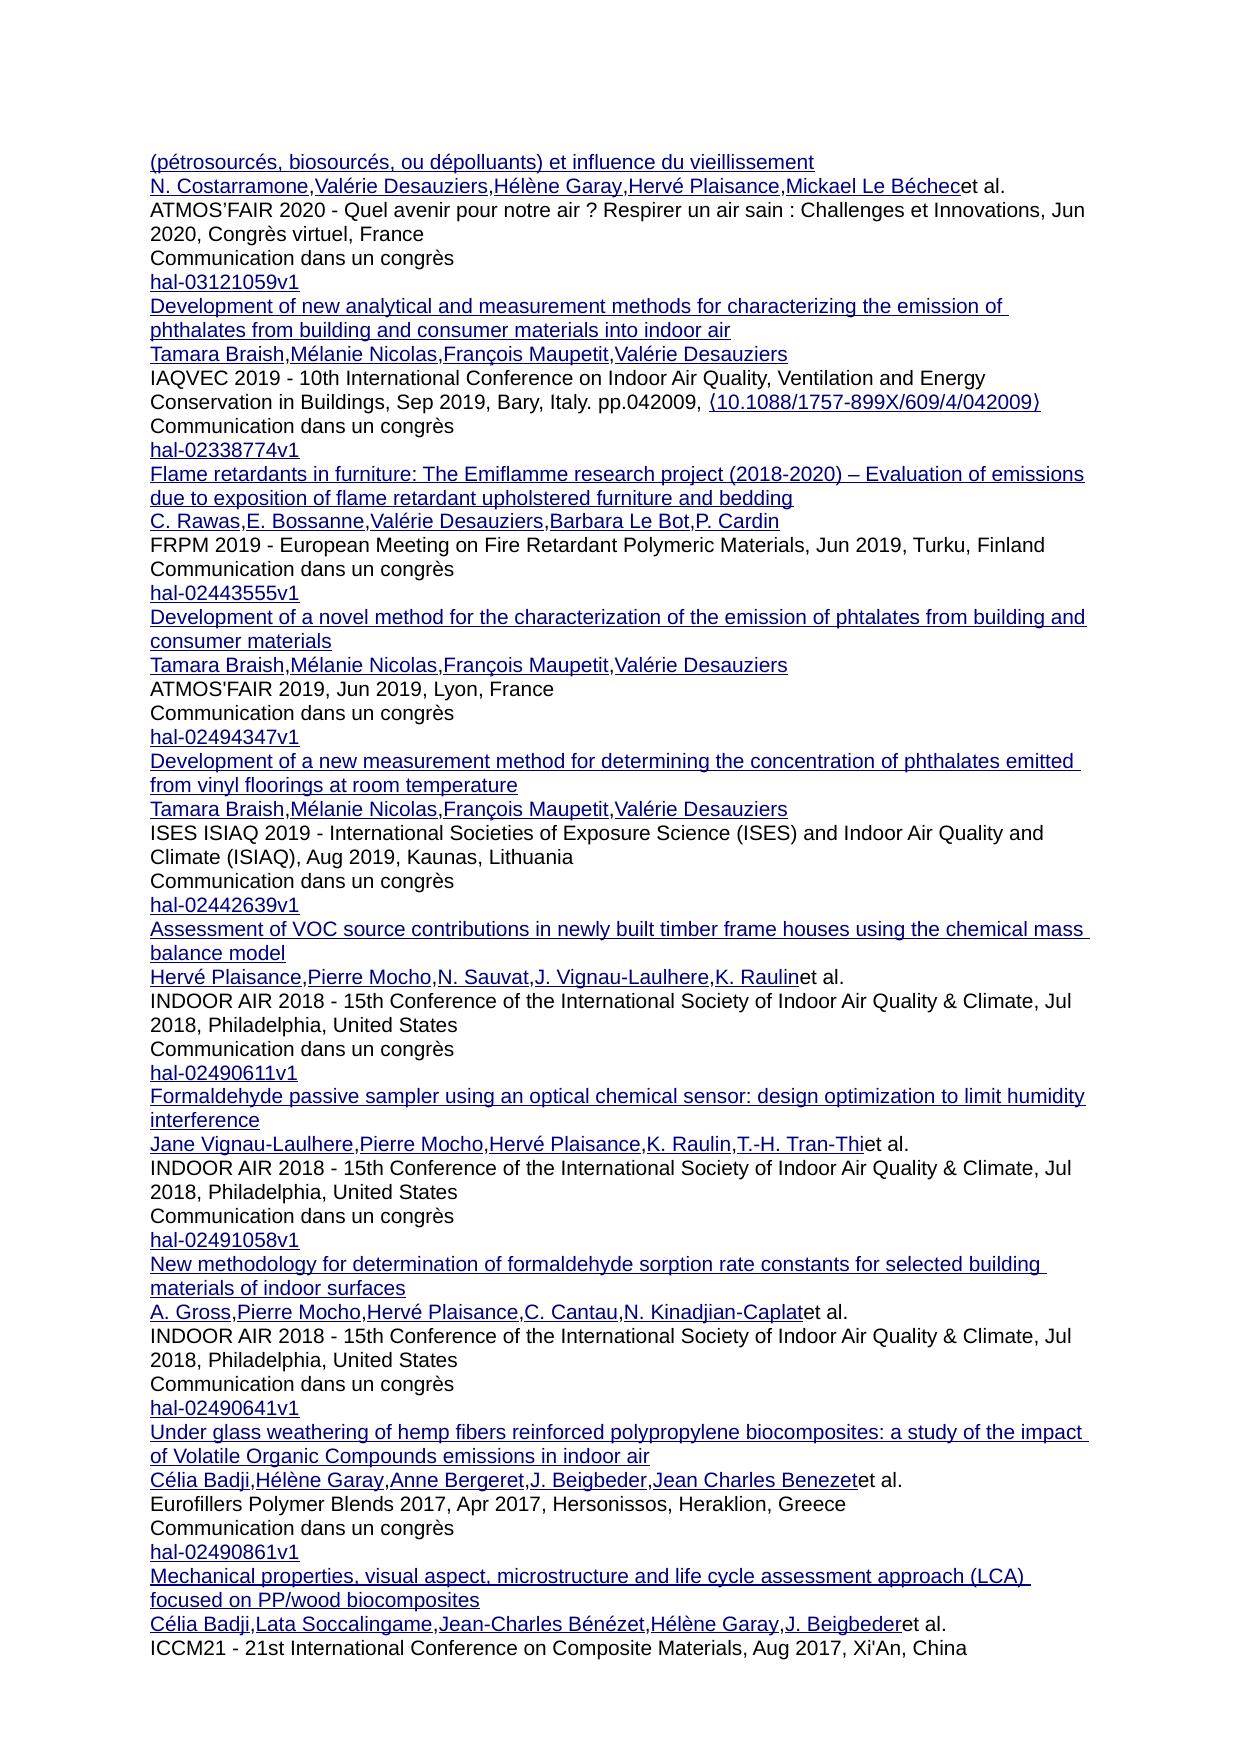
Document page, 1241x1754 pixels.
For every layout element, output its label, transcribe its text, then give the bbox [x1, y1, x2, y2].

table_cell Assessment of VOC source contributions in newly built timber frame houses using the chemical mass [150, 917, 1090, 938]
table_cell Flame retardants in furniture: The Emiflamme research project (2018-2020) – Evaluation of emissions due to exposition of flame retardant upholstered furniture and bedding C. Rawas,E. Bossanne,Valérie Desauziers,Barbara Le Bot,P. Cardin FRPM 2019 - European Meeting on Fire Retardant Polymeric Materials, Jun 2019, Turku, Finland Communication dans un congrès hal-02443555v1 [150, 461, 1090, 605]
table_cell Émissions de composés organiques volatils par différents types de revêtements de sols (pétrosourcés, biosourcés, ou dépolluants) et influence du vieillissement N. Costarramone,Valérie Desauziers,Hélène Garay,Hervé Plaisance,Mickael Le Béchecet al. ATMOS’FAIR 2020 - Quel avenir pour notre air ? Respirer un air sain : Challenges et Innovations, Jun 2020, Congrès virtuel, France Communication dans un congrès hal-03121059v1 [150, 150, 1090, 294]
table_cell balance model Hervé Plaisance,Pierre Mocho,N. Sauvat,J. Vignau-Laulhere,K. Raulinet al. INDOOR AIR 2018 - 15th Conference of the International Society of Indoor Air Quality & Climate, Jul 2018, Philadelphia, United States Communication dans un congrès hal-02490611v1 [150, 939, 1090, 1084]
table_cell Mechanical properties, visual aspect, microstructure and life cycle assessment approach (LCA) focused on PP/wood biocomposites Célia Badji,Lata Soccalingame,Jean-Charles Bénézet,Hélène Garay,J. Beigbederet al. ICCM21 - 21st International Conference on Composite Materials, Aug 2017, Xi'An, China [150, 1564, 1090, 1659]
table_cell Development of new analytical and measurement methods for characterizing the emission of phthalates from building and consumer materials into indoor air Tamara Braish,Mélanie Nicolas,François Maupetit,Valérie Desauziers IAQVEC 2019 - 10th International Conference on Indoor Air Quality, Ventilation and Energy Conservation in Buildings, Sep 2019, Bary, Italy. pp.042009, ⟨10.1088/1757-899X/609/4/042009⟩ Communication dans un congrès hal-02338774v1 [150, 294, 1090, 461]
table_cell Development of a new measurement method for determining the concentration of phthalates emitted from vinyl floorings at room temperature Tamara Braish,Mélanie Nicolas,François Maupetit,Valérie Desauziers ISES ISIAQ 2019 - International Societies of Exposure Science (ISES) and Indoor Air Quality and Climate (ISIAQ), Aug 2019, Kaunas, Lithuania Communication dans un congrès hal-02442639v1 [150, 749, 1090, 917]
table_cell Development of a novel method for the characterization of the emission of phtalates from building and consumer materials Tamara Braish,Mélanie Nicolas,François Maupetit,Valérie Desauziers ATMOS'FAIR 2019, Jun 2019, Lyon, France Communication dans un congrès hal-02494347v1 [150, 605, 1090, 749]
table_cell New methodology for determination of formaldehyde sorption rate constants for selected building materials of indoor surfaces A. Gross,Pierre Mocho,Hervé Plaisance,C. Cantau,N. Kinadjian-Caplatet al. INDOOR AIR 2018 - 15th Conference of the International Society of Indoor Air Quality & Climate, Jul 2018, Philadelphia, United States Communication dans un congrès hal-02490641v1 [150, 1252, 1090, 1420]
table_cell Formaldehyde passive sampler using an optical chemical sensor: design optimization to limit humidity interference Jane Vignau-Laulhere,Pierre Mocho,Hervé Plaisance,K. Raulin,T.-H. Tran-Thiet al. INDOOR AIR 2018 - 15th Conference of the International Society of Indoor Air Quality & Climate, Jul 2018, Philadelphia, United States Communication dans un congrès hal-02491058v1 [150, 1084, 1090, 1252]
table_cell Under glass weathering of hemp fibers reinforced polypropylene biocomposites: a study of the impact of Volatile Organic Compounds emissions in indoor air Célia Badji,Hélène Garay,Anne Bergeret,J. Beigbeder,Jean Charles Benezetet al. Eurofillers Polymer Blends 2017, Apr 2017, Hersonissos, Heraklion, Greece Communication dans un congrès hal-02490861v1 [150, 1420, 1090, 1563]
